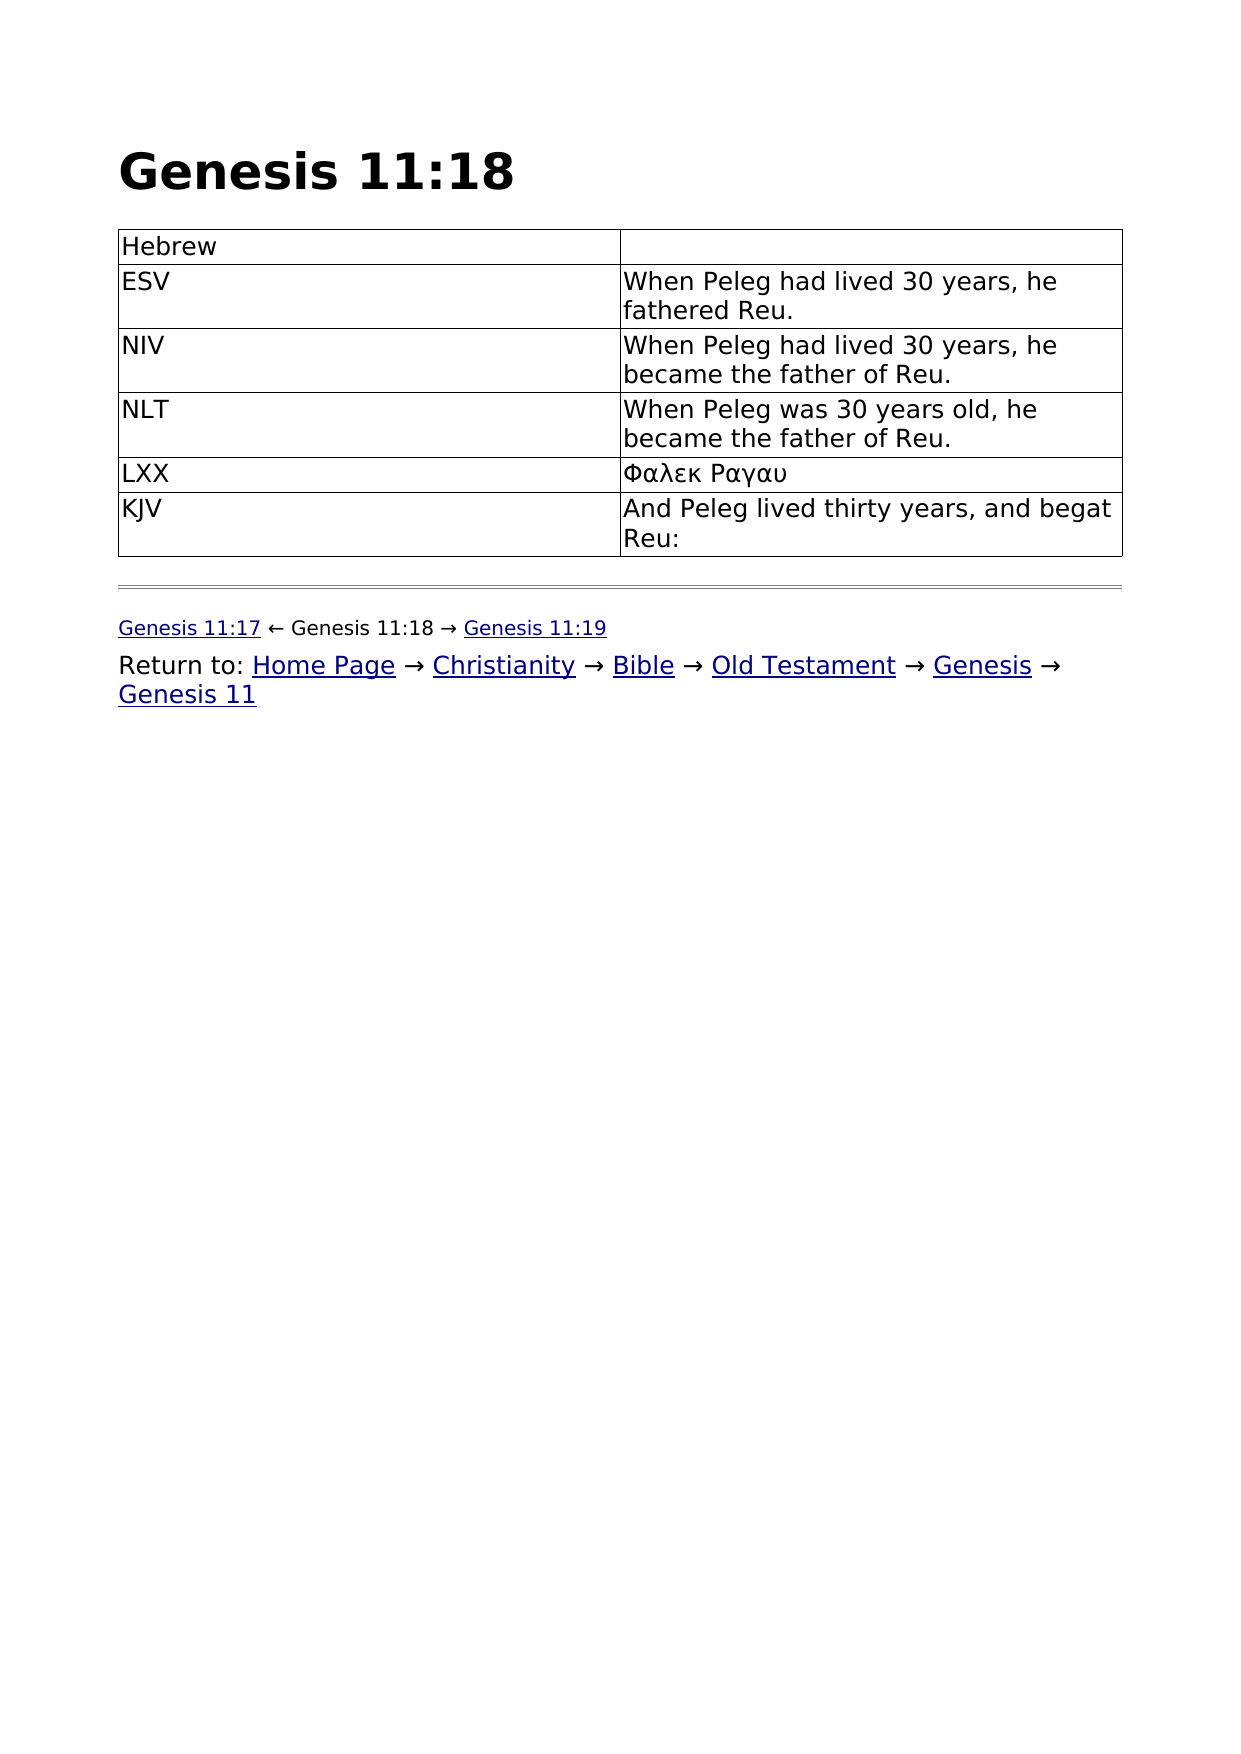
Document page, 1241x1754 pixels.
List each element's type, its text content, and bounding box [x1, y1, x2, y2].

table_cell KJV [119, 493, 620, 556]
table_header Hebrew [119, 230, 620, 264]
table_cell And Peleg lived thirty years, and begat Reu: [621, 493, 1122, 556]
table_cell When Peleg had lived 30 years, he became the father of Reu. [621, 329, 1122, 392]
text Return to: Home Page → Christianity → Bible → Old Testament → Genesis → Genesis 11 [118, 651, 1122, 709]
text Genesis 11:17 ← Genesis 11:18 → Genesis 11:19 [118, 617, 1122, 651]
table_cell Φαλεκ Ραγαυ [621, 458, 1122, 492]
table_cell ESV [119, 265, 620, 328]
subtitle Genesis 11:18 [118, 143, 1122, 201]
table_cell NLT [119, 393, 620, 457]
table_cell NIV [119, 329, 620, 392]
table_cell When Peleg had lived 30 years, he fathered Reu. [621, 265, 1122, 328]
table_cell When Peleg was 30 years old, he became the father of Reu. [621, 393, 1122, 457]
table_cell LXX [119, 458, 620, 492]
table_header [621, 230, 1122, 264]
